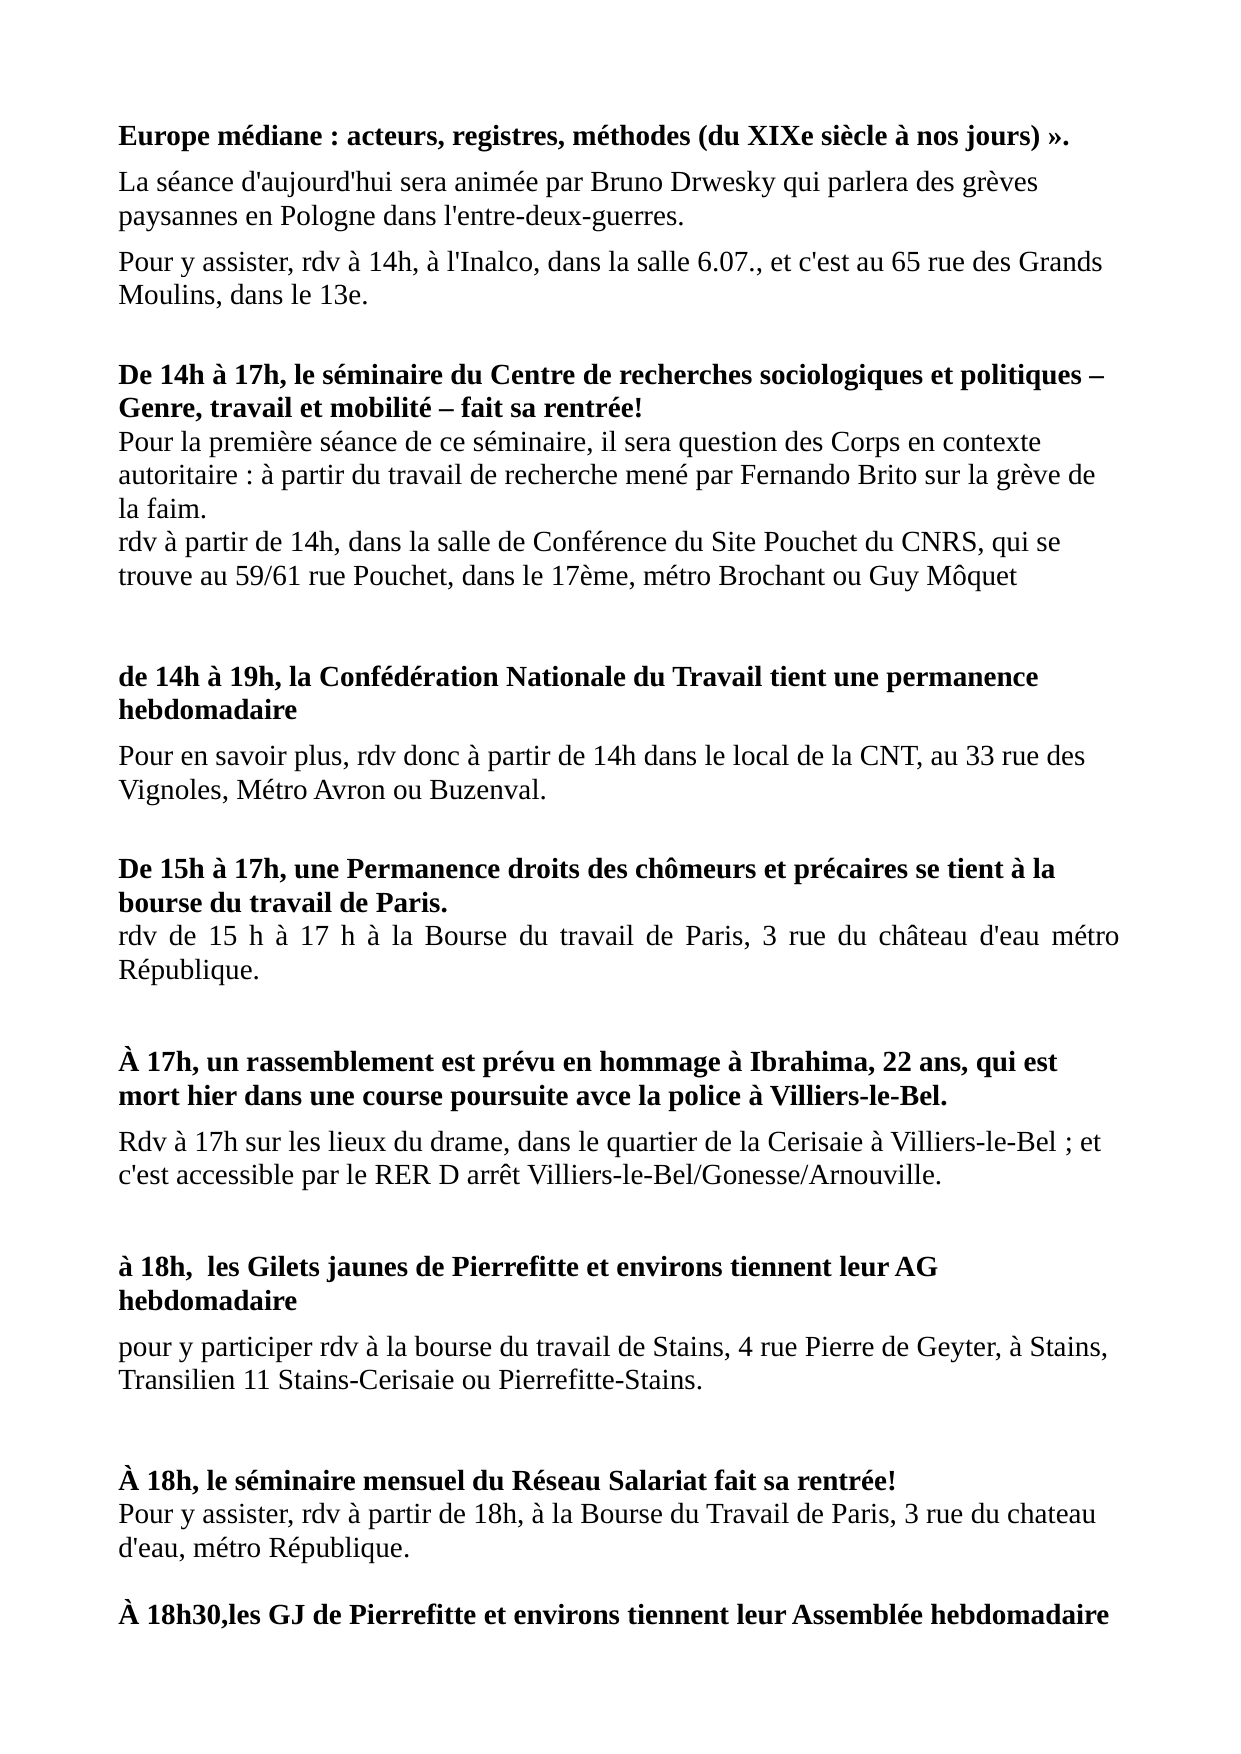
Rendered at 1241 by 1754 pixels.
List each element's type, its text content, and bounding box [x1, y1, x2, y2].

text De 14h à 17h, le séminaire du Centre de recherches sociologiques et politiques – Genre, travail et mobilité – fait sa rentrée! [118, 357, 1122, 424]
text Pour en savoir plus, rdv donc à partir de 14h dans le local de la CNT, au 33 rue des Vignoles, Métro Avron ou Buzenval. [118, 738, 1122, 805]
list rdv à partir de 14h, dans la salle de Conférence du Site Pouchet du CNRS, qui se trouve au 59/61 rue Pouchet, dans le 17ème, métro Brochant ou Guy Môquet [118, 524, 1122, 592]
text Pour y assister, rdv à 14h, à l'Inalco, dans la salle 6.07., et c'est au 65 rue des Grands Moulins, dans le 13e. [118, 244, 1122, 311]
subtitle Pour la première séance de ce séminaire, il sera question des Corps en contexte autoritaire : à partir du travail de recherche mené par Fernando Brito sur la grève de la faim. [118, 424, 1122, 524]
subtitle De 15h à 17h, une Permanence droits des chômeurs et précaires se tient à la bourse du travail de Paris. [118, 851, 1122, 918]
text Pour y assister, rdv à partir de 18h, à la Bourse du Travail de Paris, 3 rue du chateau d'eau, métro République. [118, 1497, 1122, 1564]
text À 18h, le séminaire mensuel du Réseau Salariat fait sa rentrée! [118, 1463, 1122, 1497]
text pour y participer rdv à la bourse du travail de Stains, 4 rue Pierre de Geyter, à Stains, Transilien 11 Stains-Cerisaie ou Pierrefitte-Stains. [118, 1329, 1122, 1396]
text rdv de 15 h à 17 h à la Bourse du travail de Paris, 3 rue du château d'eau métro République. [118, 918, 1122, 986]
text Europe médiane : acteurs, registres, méthodes (du XIXe siècle à nos jours) ». [118, 118, 1122, 152]
text à 18h, les Gilets jaunes de Pierrefitte et environs tiennent leur AG hebdomadaire [118, 1249, 1122, 1316]
text Rdv à 17h sur les lieux du drame, dans le quartier de la Cerisaie à Villiers-le-Bel ; et c'est accessible par le RER D arrêt Villiers-le-Bel/Gonesse/Arnouville. [118, 1124, 1122, 1191]
text La séance d'aujourd'hui sera animée par Bruno Drwesky qui parlera des grèves paysannes en Pologne dans l'entre-deux-guerres. [118, 164, 1122, 231]
text À 18h30,les GJ de Pierrefitte et environs tiennent leur Assemblée hebdomadaire [118, 1597, 1122, 1631]
text de 14h à 19h, la Confédération Nationale du Travail tient une permanence hebdomadaire [118, 659, 1122, 726]
text À 17h, un rassemblement est prévu en hommage à Ibrahima, 22 ans, qui est mort hier dans une course poursuite avce la police à Villiers-le-Bel. [118, 1044, 1122, 1111]
